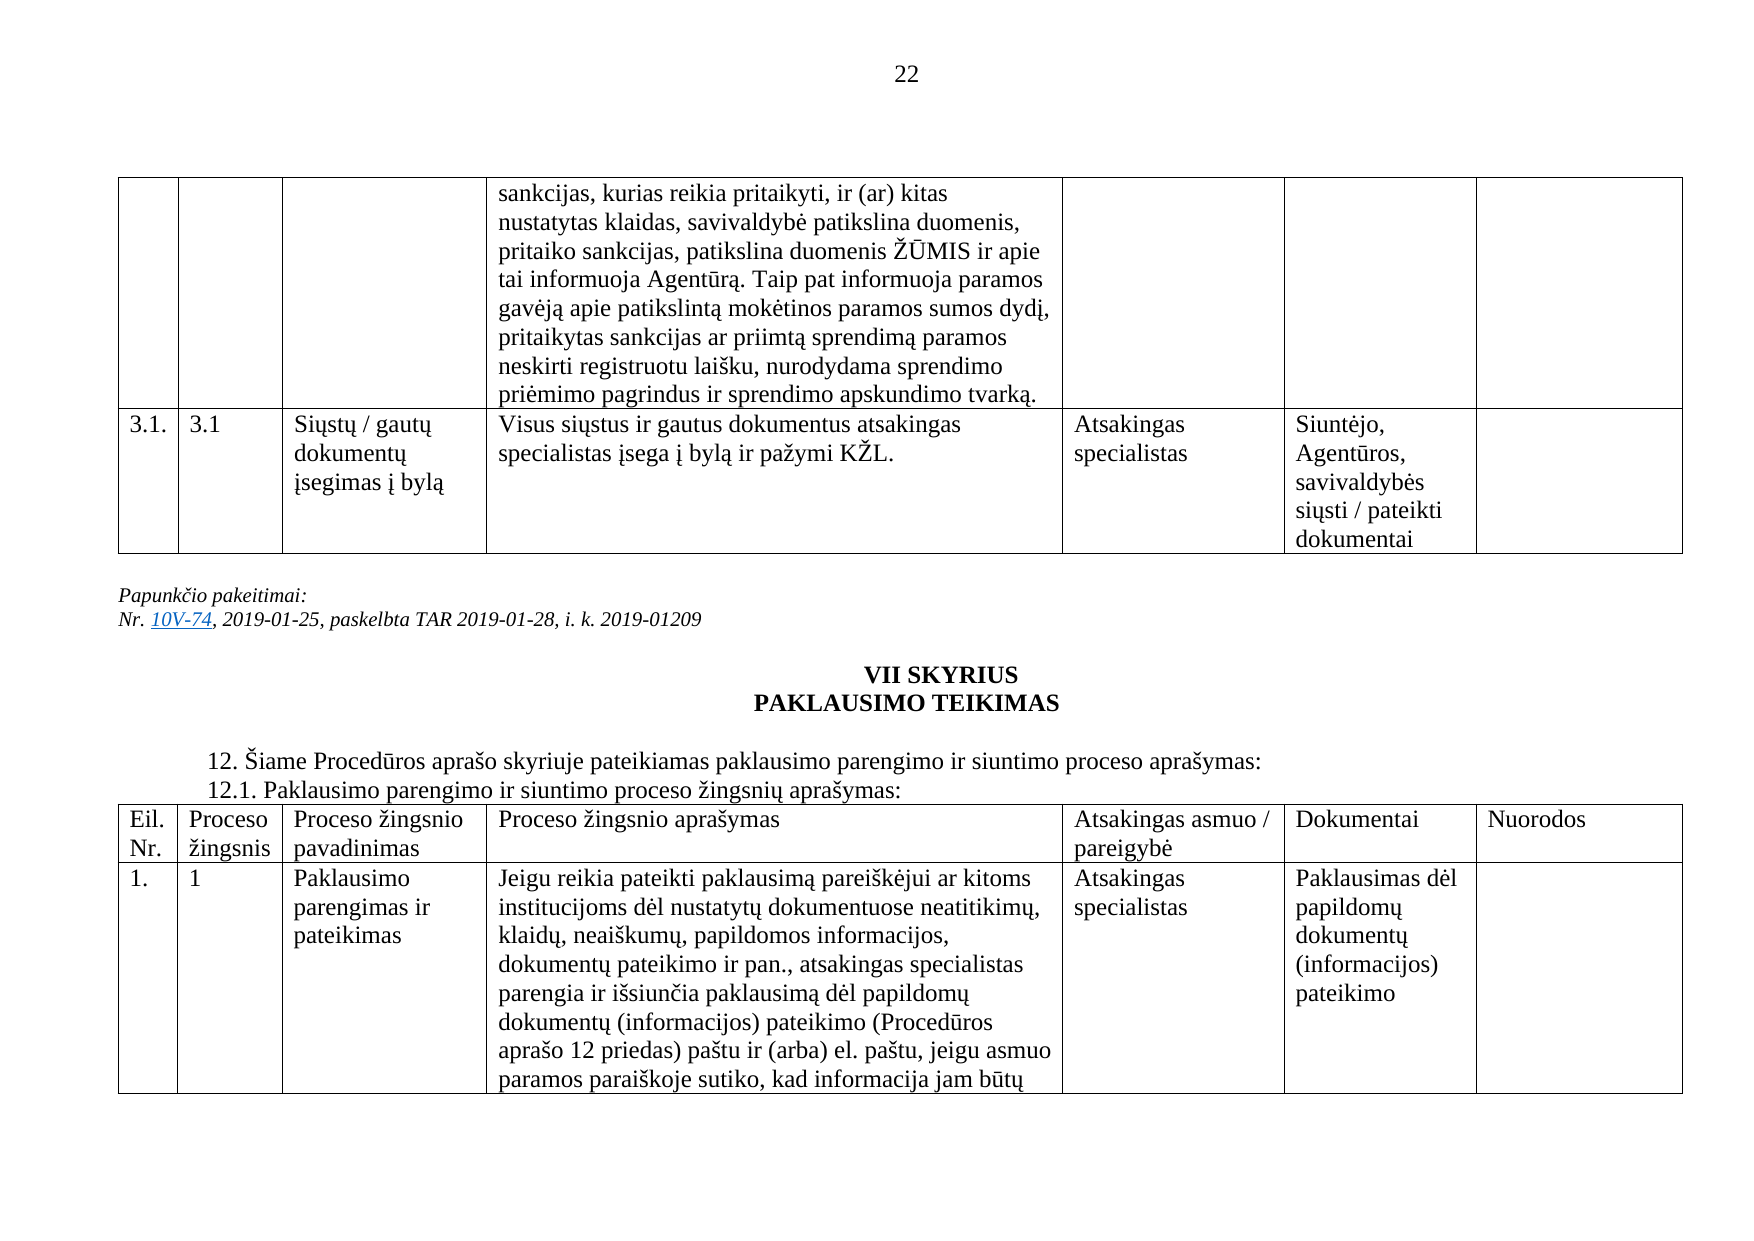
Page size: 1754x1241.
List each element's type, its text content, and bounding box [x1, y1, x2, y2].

table_cell sankcijas, kurias reikia pritaikyti, ir (ar) kitas nustatytas klaidas, savivaldybė patikslina duomenis, pritaiko sankcijas, patikslina duomenis ŽŪMIS ir apie tai informuoja Agentūrą. Taip pat informuoja paramos gavėją apie patikslintą mokėtinos paramos sumos dydį, pritaikytas sankcijas ar priimtą sprendimą paramos neskirti registruotu laišku, nurodydama sprendimo priėmimo pagrindus ir sprendimo apskundimo tvarką. [487, 178, 1062, 408]
table_cell [119, 178, 178, 408]
table_header Proceso žingsnio aprašymas [487, 805, 1062, 862]
table_cell Paklausimas dėl papildomų dokumentų (informacijos) pateikimo [1285, 863, 1476, 1093]
text PAKLAUSIMO TEIKIMAS [118, 688, 1695, 717]
table_header Eil. Nr. [119, 805, 177, 862]
table_cell Visus siųstus ir gautus dokumentus atsakingas specialistas įsega į bylą ir pažymi KŽL. [487, 409, 1062, 553]
table_cell Atsakingas specialistas [1063, 863, 1284, 1093]
table_cell Atsakingas specialistas [1063, 409, 1284, 553]
table_cell [1477, 863, 1682, 1093]
text 12. Šiame Procedūros aprašo skyriuje pateikiamas paklausimo parengimo ir siuntimo proceso aprašymas: [118, 746, 1695, 775]
table_cell [179, 178, 282, 408]
table_cell 1 [178, 863, 282, 1093]
table_header Atsakingas asmuo / pareigybė [1063, 805, 1284, 862]
table_cell [283, 178, 486, 408]
table_cell [1285, 178, 1476, 408]
table_header Dokumentai [1285, 805, 1476, 862]
table_cell Siųstų / gautų dokumentų įsegimas į bylą [283, 409, 486, 553]
table_cell 3.1 [179, 409, 282, 553]
text 12.1. Paklausimo parengimo ir siuntimo proceso žingsnių aprašymas: [118, 775, 1695, 803]
table_cell Siuntėjo, Agentūros, savivaldybės siųsti / pateikti dokumentai [1285, 409, 1476, 553]
table_cell 3.1. [119, 409, 178, 553]
text Nr. 10V-74, 2019-01-25, paskelbta TAR 2019-01-28, i. k. 2019-01209 [118, 607, 1695, 631]
table_cell Jeigu reikia pateikti paklausimą pareiškėjui ar kitoms institucijoms dėl nustatytų dokumentuose neatitikimų, klaidų, neaiškumų, papildomos informacijos, dokumentų pateikimo ir pan., atsakingas specialistas parengia ir išsiunčia paklausimą dėl papildomų dokumentų (informacijos) pateikimo (Procedūros aprašo 12 priedas) paštu ir (arba) el. paštu, jeigu asmuo paramos paraiškoje sutiko, kad informacija jam būtų [487, 863, 1062, 1093]
table_cell [1477, 409, 1682, 553]
table_header Proceso žingsnis [178, 805, 282, 862]
table_cell 1. [119, 863, 177, 1093]
text Papunkčio pakeitimai: [118, 583, 1695, 607]
text VII SKYRIUS [118, 660, 1695, 688]
table_header Proceso žingsnio pavadinimas [283, 805, 486, 862]
table_cell Paklausimo parengimas ir pateikimas [283, 863, 486, 1093]
table_header Nuorodos [1477, 805, 1682, 862]
table_cell [1063, 178, 1284, 408]
table_cell [1477, 178, 1682, 408]
